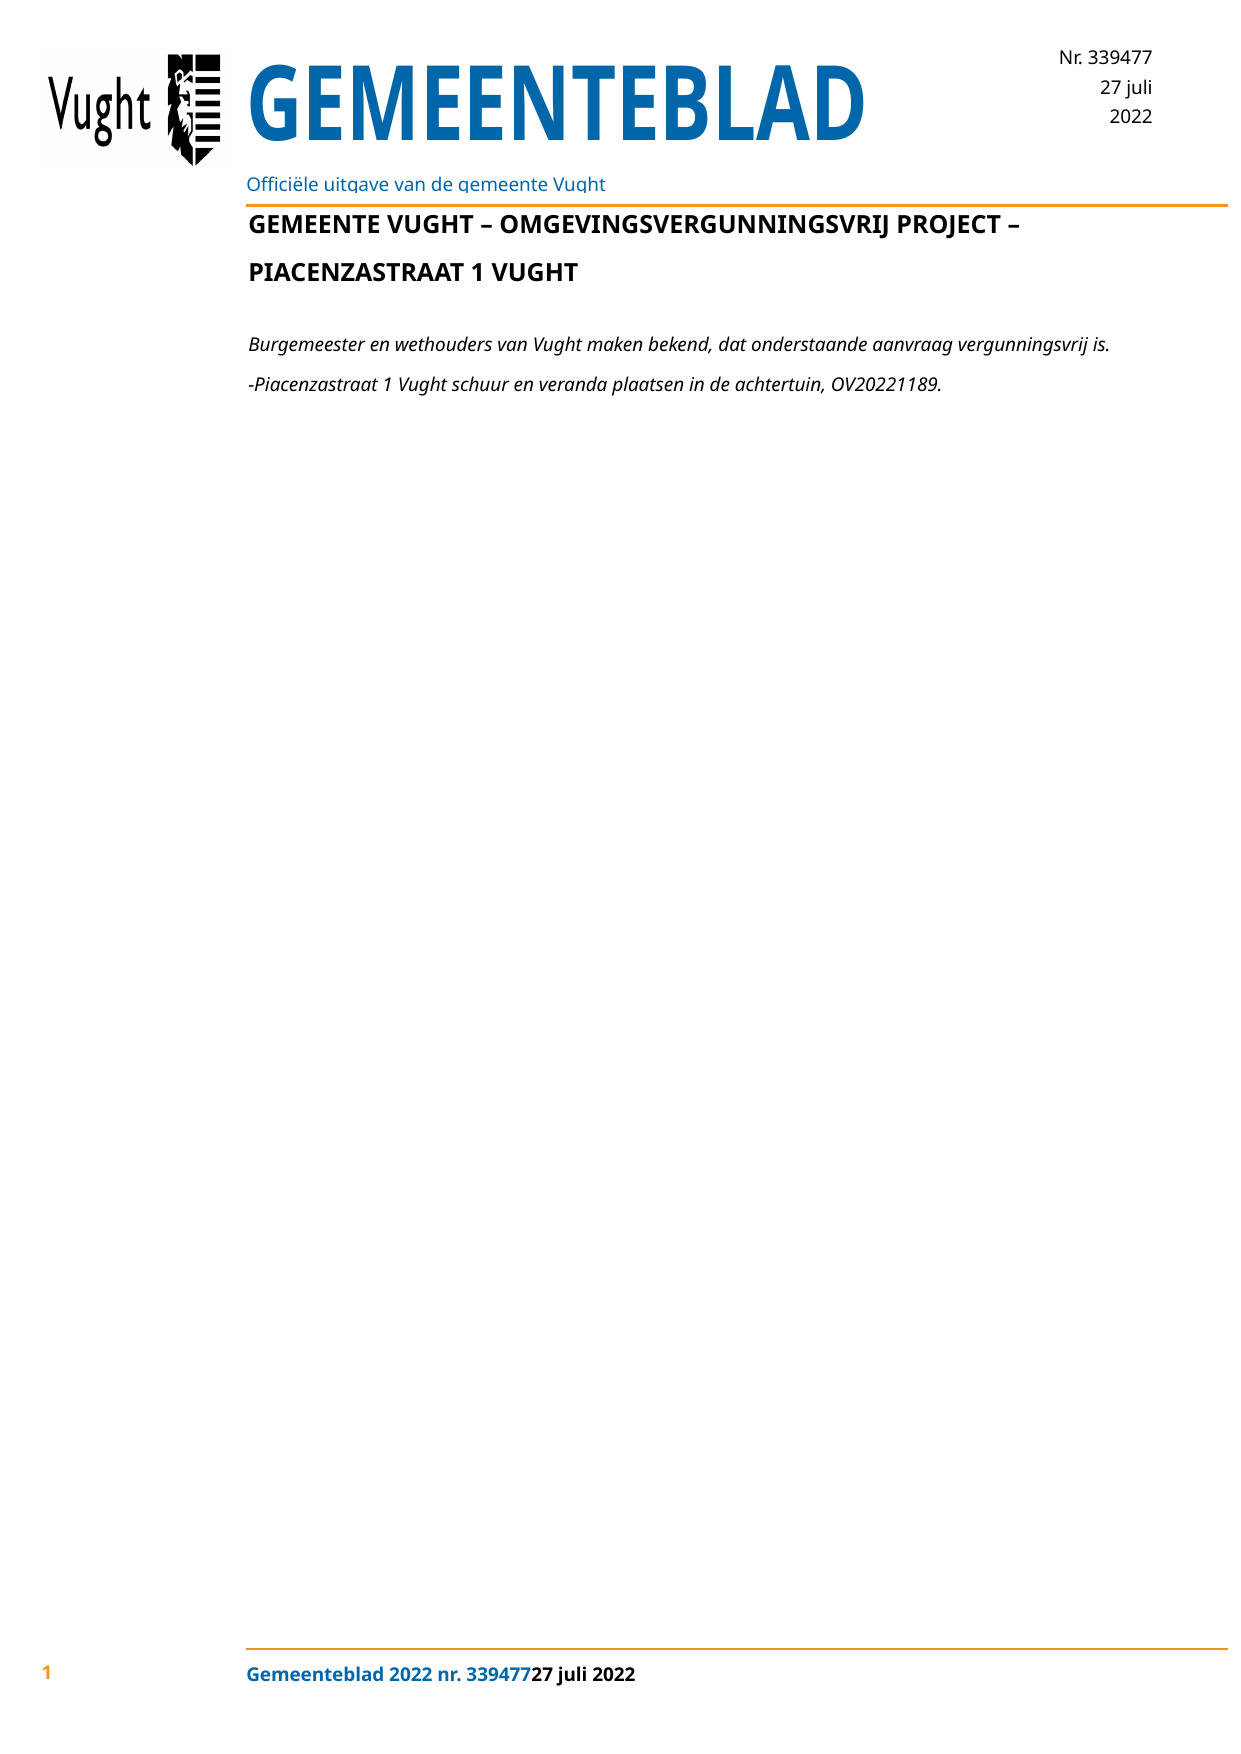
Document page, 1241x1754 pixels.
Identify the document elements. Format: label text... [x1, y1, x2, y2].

text -Piacenzastraat 1 Vught schuur en veranda plaatsen in de achtertuin, OV20221189. [248, 371, 1152, 396]
text GEMEENTE VUGHT – OMGEVINGSVERGUNNINGSVRIJ PROJECT –PIACENZASTRAAT 1 VUGHT [248, 207, 1152, 288]
picture [41, 47, 231, 172]
text Burgemeester en wethouders van Vught maken bekend, dat onderstaande aanvraag vergunningsvrij is. [248, 331, 1152, 357]
